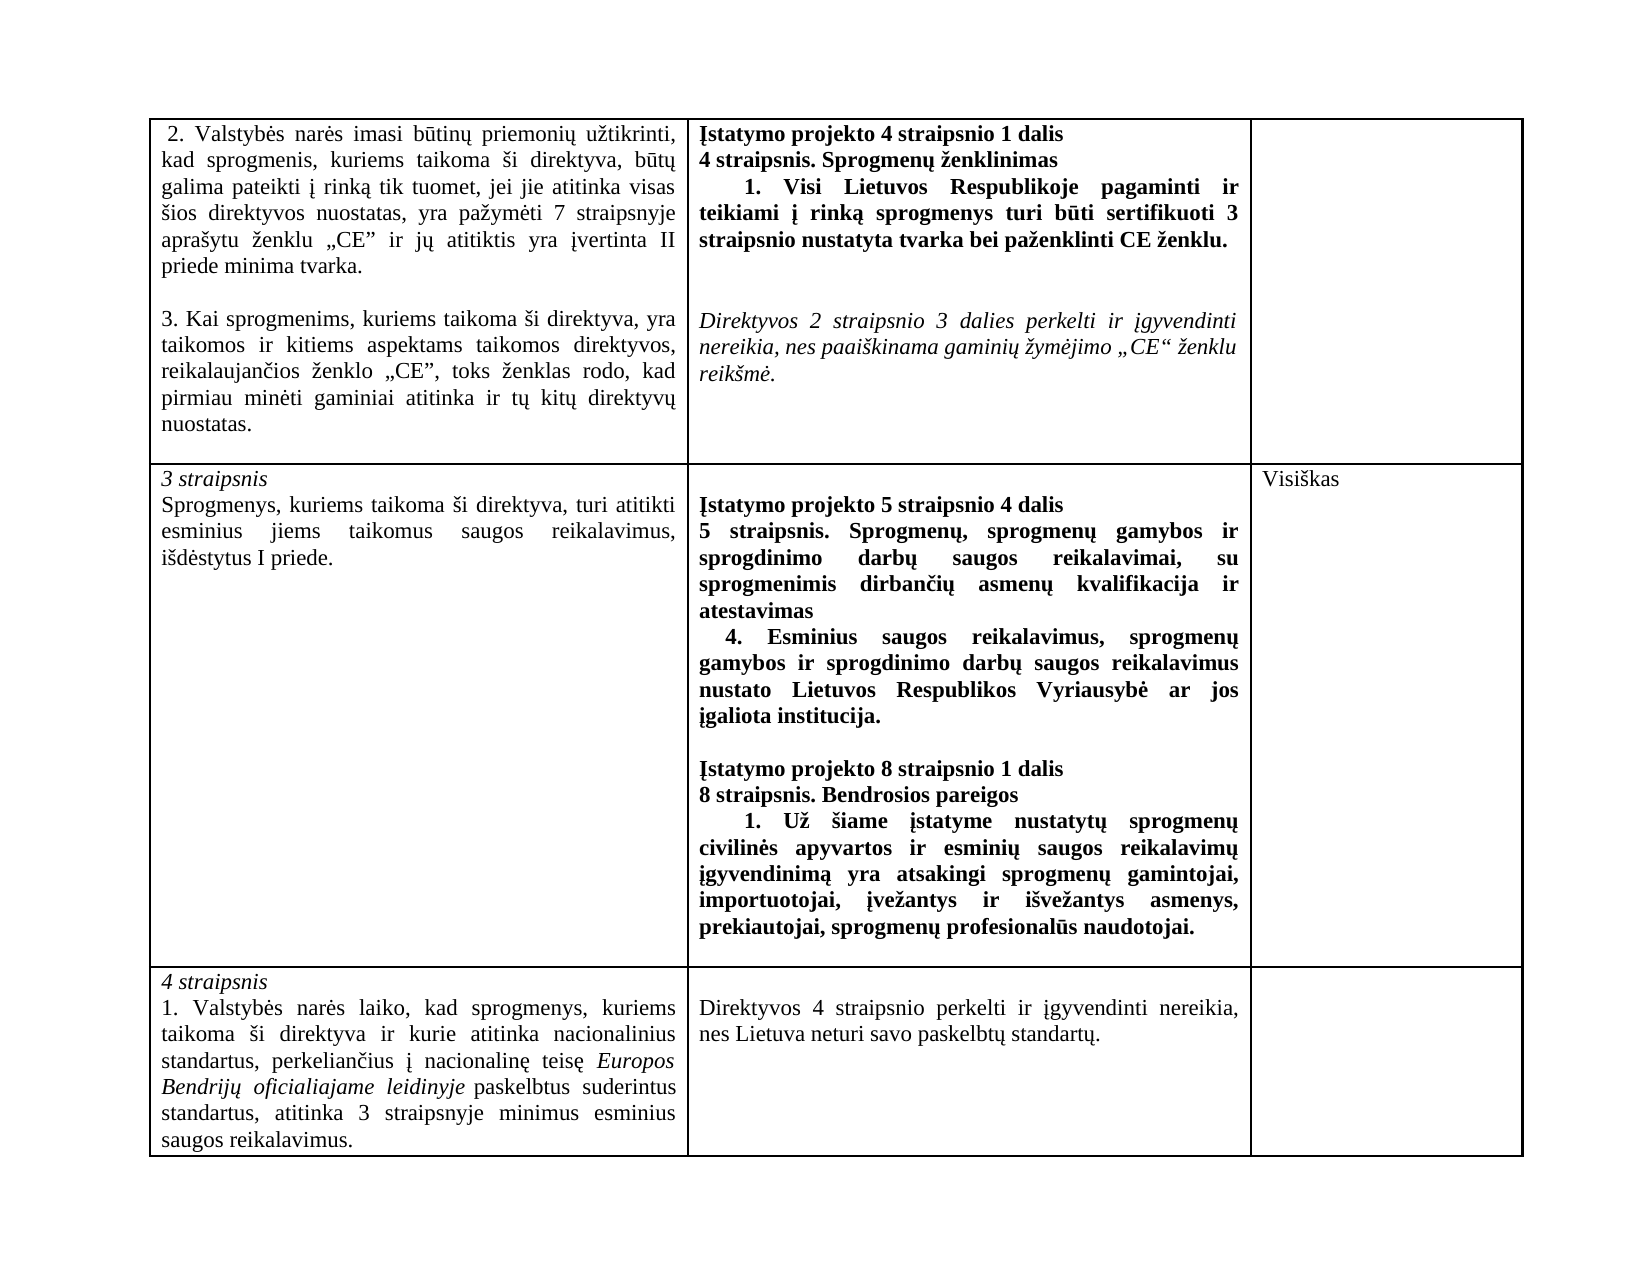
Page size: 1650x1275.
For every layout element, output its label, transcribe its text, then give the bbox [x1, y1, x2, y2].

table_cell 2. Valstybės narės imasi būtinų priemonių užtikrinti, kad sprogmenis, kuriems taikoma ši direktyva, būtų galima pateikti į rinką tik tuomet, jei jie atitinka visas šios direktyvos nuostatas, yra pažymėti 7 straipsnyje aprašytu ženklu „CE” ir jų atitiktis yra įvertinta II priede minima tvarka. 3. Kai sprogmenims, kuriems taikoma ši direktyva, yra taikomos ir kitiems aspektams taikomos direktyvos, reikalaujančios ženklo „CE”, toks ženklas rodo, kad pirmiau minėti gaminiai atitinka ir tų kitų direktyvų nuostatas. [151, 120, 687, 463]
table_cell Įstatymo projekto 5 straipsnio 4 dalis 5 straipsnis. Sprogmenų, sprogmenų gamybos ir sprogdinimo darbų saugos reikalavimai, su sprogmenimis dirbančių asmenų kvalifikacija ir atestavimas 4. Esminius saugos reikalavimus, sprogmenų gamybos ir sprogdinimo darbų saugos reikalavimus nustato Lietuvos Respublikos Vyriausybė ar jos įgaliota institucija. Įstatymo projekto 8 straipsnio 1 dalis 8 straipsnis. Bendrosios pareigos 1. Už šiame įstatyme nustatytų sprogmenų civilinės apyvartos ir esminių saugos reikalavimų įgyvendinimą yra atsakingi sprogmenų gamintojai, importuotojai, įvežantys ir išvežantys asmenys, prekiautojai, sprogmenų profesionalūs naudotojai. [689, 465, 1250, 966]
table_cell Įstatymo projekto 4 straipsnio 1 dalis 4 straipsnis. Sprogmenų ženklinimas 1. Visi Lietuvos Respublikoje pagaminti ir teikiami į rinką sprogmenys turi būti sertifikuoti 3 straipsnio nustatyta tvarka bei paženklinti CE ženklu. Direktyvos 2 straipsnio 3 dalies perkelti ir įgyvendinti nereikia, nes paaiškinama gaminių žymėjimo „CE“ ženklu reikšmė. [689, 120, 1250, 463]
table_cell 4 straipsnis 1. Valstybės narės laiko, kad sprogmenys, kuriems taikoma ši direktyva ir kurie atitinka nacionalinius standartus, perkeliančius į nacionalinę teisę Europos Bendrijų oficialiajame leidinyje paskelbtus suderintus standartus, atitinka 3 straipsnyje minimus esminius saugos reikalavimus. [151, 968, 687, 1155]
table_cell [1252, 968, 1521, 1155]
table_cell 3 straipsnis Sprogmenys, kuriems taikoma ši direktyva, turi atitikti esminius jiems taikomus saugos reikalavimus, išdėstytus I priede. [151, 465, 687, 966]
table_cell Visiškas [1252, 465, 1521, 966]
table_cell Direktyvos 4 straipsnio perkelti ir įgyvendinti nereikia, nes Lietuva neturi savo paskelbtų standartų. [689, 968, 1250, 1155]
table_cell [1252, 120, 1521, 463]
